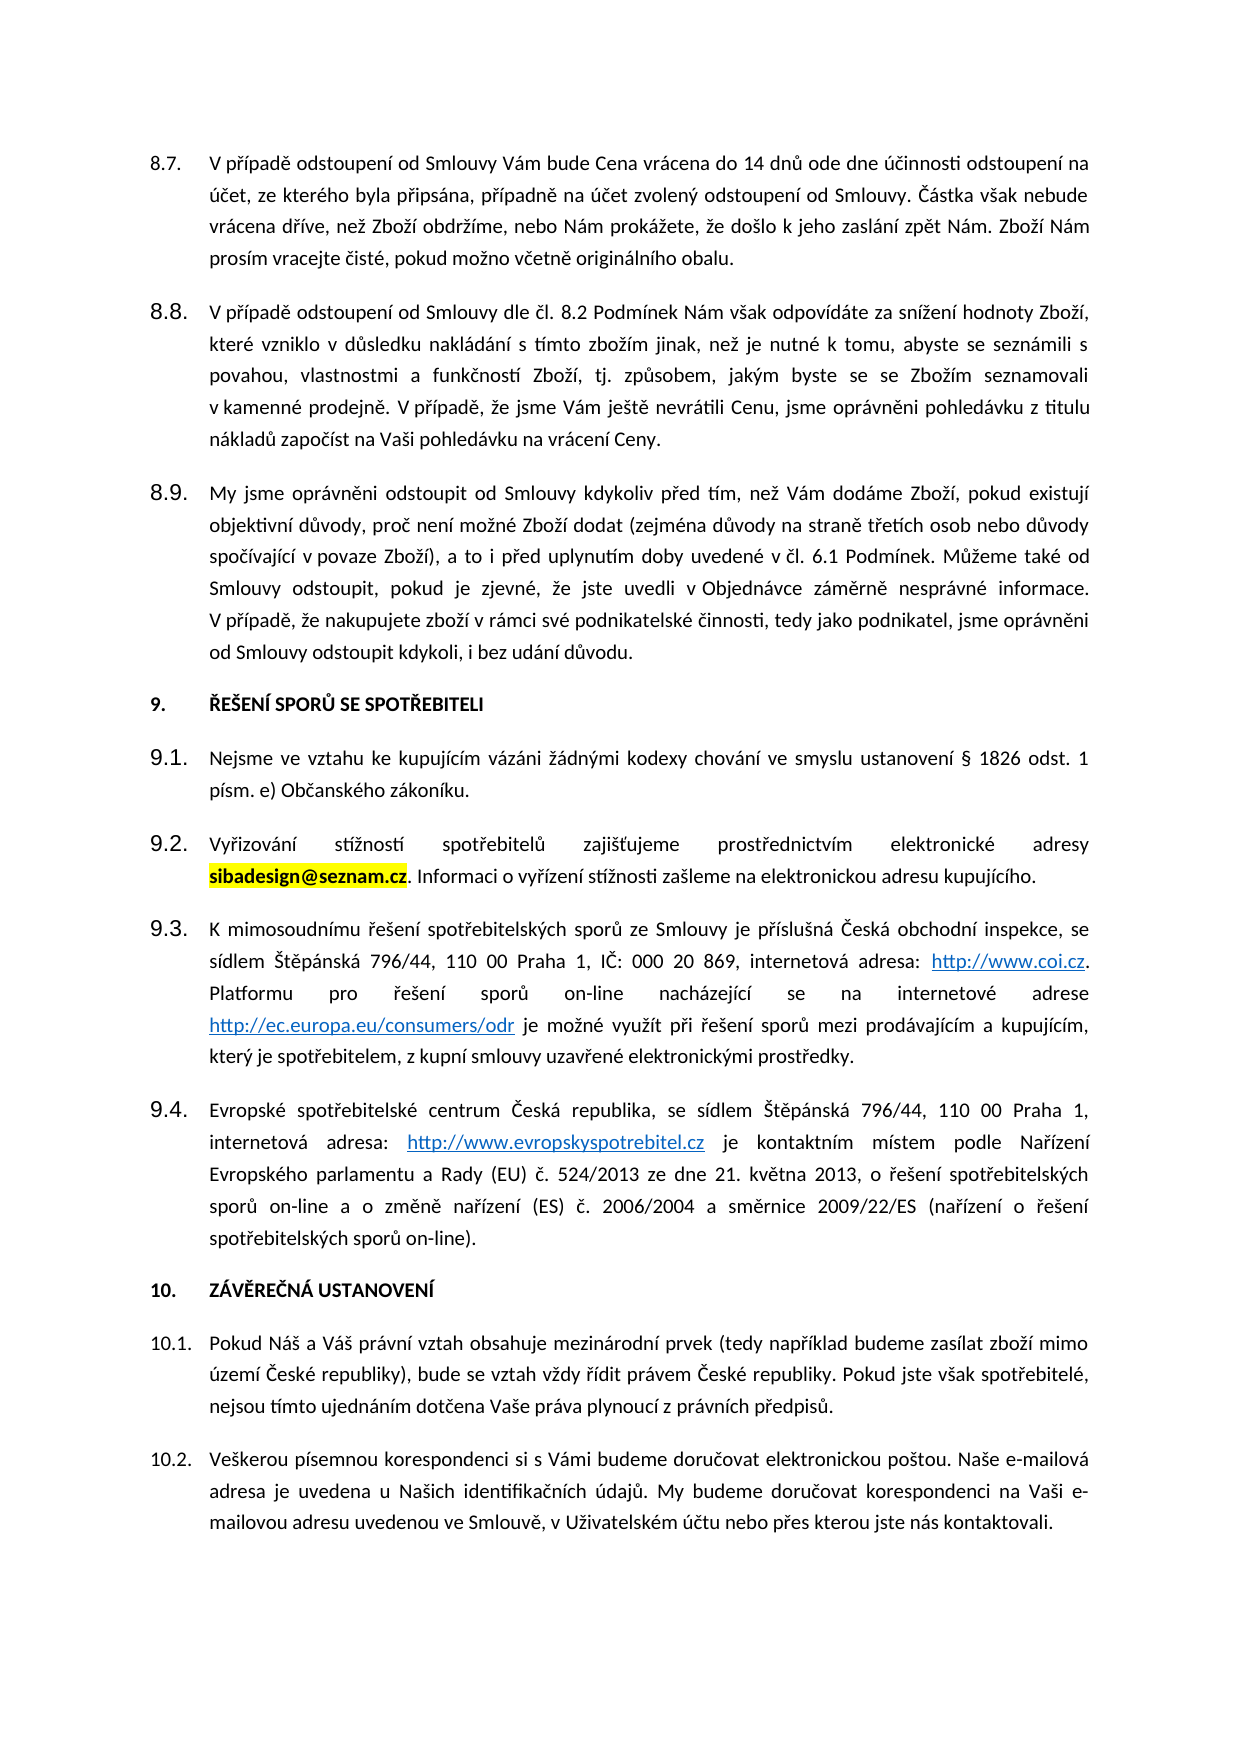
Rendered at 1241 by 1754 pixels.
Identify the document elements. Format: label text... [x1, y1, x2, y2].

list K mimosoudnímu řešení spotřebitelských sporů ze Smlouvy je příslušná Česká obchodní inspekce, se sídlem Štěpánská 796/44, 110 00 Praha 1, IČ: 000 20 869, internetová adresa: http://www.coi.cz. Platformu pro řešení sporů on-line nacházející se na internetové adrese http://ec.europa.eu/consumers/odr je možné využít při řešení sporů mezi prodávajícím a kupujícím, který je spotřebitelem, z kupní smlouvy uzavřené elektronickými prostředky. [150, 915, 1090, 1069]
list Evropské spotřebitelské centrum Česká republika, se sídlem Štěpánská 796/44, 110 00 Praha 1, internetová adresa: http://www.evropskyspotrebitel.cz je kontaktním místem podle Nařízení Evropského parlamentu a Rady (EU) č. 524/2013 ze dne 21. května 2013, o řešení spotřebitelských sporů on-line a o změně nařízení (ES) č. 2006/2004 a směrnice 2009/22/ES (nařízení o řešení spotřebitelských sporů on-line). [150, 1096, 1090, 1250]
list V případě odstoupení od Smlouvy dle čl. 8.2 Podmínek Nám však odpovídáte za snížení hodnoty Zboží, které vzniklo v důsledku nakládání s tímto zbožím jinak, než je nutné k tomu, abyste se seznámili s povahou, vlastnostmi a funkčností Zboží, tj. způsobem, jakým byste se se Zbožím seznamovali v kamenné prodejně. V případě, že jsme Vám ještě nevrátili Cenu, jsme oprávněni pohledávku z titulu nákladů započíst na Vaši pohledávku na vrácení Ceny. [150, 298, 1090, 452]
list Veškerou písemnou korespondenci si s Vámi budeme doručovat elektronickou poštou. Naše e-mailová adresa je uvedena u Našich identifikačních údajů. My budeme doručovat korespondenci na Vaši e-mailovou adresu uvedenou ve Smlouvě, v Uživatelském účtu nebo přes kterou jste nás kontaktovali. [150, 1446, 1090, 1535]
list Nejsme ve vztahu ke kupujícím vázáni žádnými kodexy chování ve smyslu ustanovení § 1826 odst. 1 písm. e) Občanského zákoníku. [150, 744, 1090, 803]
list My jsme oprávněni odstoupit od Smlouvy kdykoliv před tím, než Vám dodáme Zboží, pokud existují objektivní důvody, proč není možné Zboží dodat (zejména důvody na straně třetích osob nebo důvody spočívající v povaze Zboží), a to i před uplynutím doby uvedené v čl. 6.1 Podmínek. Můžeme také od Smlouvy odstoupit, pokud je zjevné, že jste uvedli v Objednávce záměrně nesprávné informace. V případě, že nakupujete zboží v rámci své podnikatelské činnosti, tedy jako podnikatel, jsme oprávněni od Smlouvy odstoupit kdykoli, i bez udání důvodu. [150, 479, 1090, 664]
list V případě odstoupení od Smlouvy Vám bude Cena vrácena do 14 dnů ode dne účinnosti odstoupení na účet, ze kterého byla připsána, případně na účet zvolený odstoupení od Smlouvy. Částka však nebude vrácena dříve, než Zboží obdržíme, nebo Nám prokážete, že došlo k jeho zaslání zpět Nám. Zboží Nám prosím vracejte čisté, pokud možno včetně originálního obalu. [150, 150, 1090, 271]
list Vyřizování stížností spotřebitelů zajišťujeme prostřednictvím elektronické adresy sibadesign@seznam.cz. Informaci o vyřízení stížnosti zašleme na elektronickou adresu kupujícího. [150, 830, 1090, 888]
list Závěrečná ustanovení [150, 1277, 1090, 1303]
list Pokud Náš a Váš právní vztah obsahuje mezinárodní prvek (tedy například budeme zasílat zboží mimo území České republiky), bude se vztah vždy řídit právem České republiky. Pokud jste však spotřebitelé, nejsou tímto ujednáním dotčena Vaše práva plynoucí z právních předpisů. [150, 1330, 1090, 1419]
list Řešení sporů se spotřebiteli [150, 692, 1090, 717]
